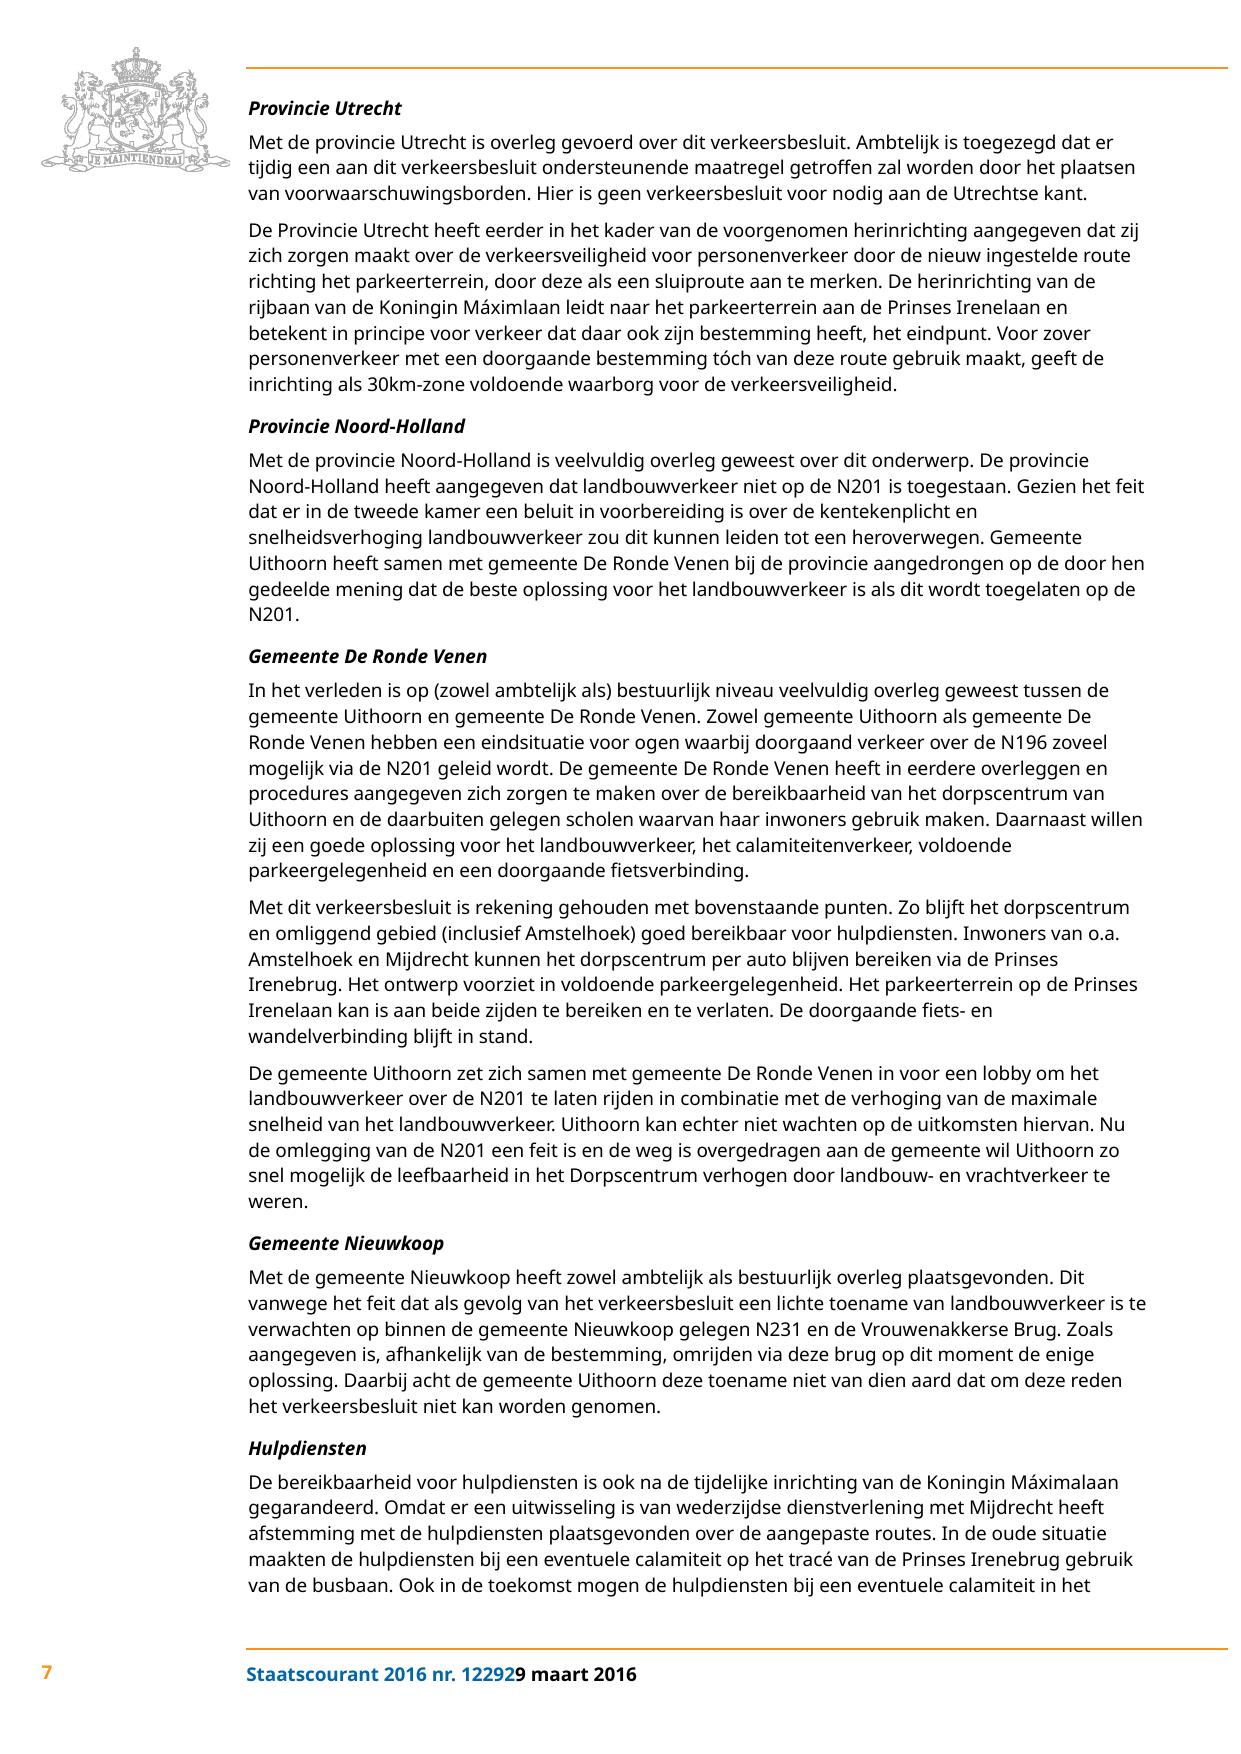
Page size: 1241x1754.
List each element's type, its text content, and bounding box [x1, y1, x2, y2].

text Met de provincie Noord-Holland is veelvuldig overleg geweest over dit onderwerp. De provincie Noord-Holland heeft aangegeven dat landbouwverkeer niet op de N201 is toegestaan. Gezien het feit dat er in de tweede kamer een beluit in voorbereiding is over de kentekenplicht en snelheidsverhoging landbouwverkeer zou dit kunnen leiden tot een heroverwegen. Gemeente Uithoorn heeft samen met gemeente De Ronde Venen bij de provincie aangedrongen op de door hen gedeelde mening dat de beste oplossing voor het landbouwverkeer is als dit wordt toegelaten op de N201. [248, 447, 1152, 627]
text Met de gemeente Nieuwkoop heeft zowel ambtelijk als bestuurlijk overleg plaatsgevonden. Dit vanwege het feit dat als gevolg van het verkeersbesluit een lichte toename van landbouwverkeer is te verwachten op binnen de gemeente Nieuwkoop gelegen N231 en de Vrouwenakkerse Brug. Zoals aangegeven is, afhankelijk van de bestemming, omrijden via deze brug op dit moment de enige oplossing. Daarbij acht de gemeente Uithoorn deze toename niet van dien aard dat om deze reden het verkeersbesluit niet kan worden genomen. [248, 1264, 1152, 1419]
text De gemeente Uithoorn zet zich samen met gemeente De Ronde Venen in voor een lobby om het landbouwverkeer over de N201 te laten rijden in combinatie met de verhoging van de maximale snelheid van het landbouwverkeer. Uithoorn kan echter niet wachten op de uitkomsten hiervan. Nu de omlegging van de N201 een feit is en de weg is overgedragen aan de gemeente wil Uithoorn zo snel mogelijk de leefbaarheid in het Dorpscentrum verhogen door landbouw- en vrachtverkeer te weren. [248, 1060, 1152, 1214]
text Provincie Noord-Holland [248, 413, 1152, 439]
text In het verleden is op (zowel ambtelijk als) bestuurlijk niveau veelvuldig overleg geweest tussen de gemeente Uithoorn en gemeente De Ronde Venen. Zowel gemeente Uithoorn als gemeente De Ronde Venen hebben een eindsituatie voor ogen waarbij doorgaand verkeer over de N196 zoveel mogelijk via de N201 geleid wordt. De gemeente De Ronde Venen heeft in eerdere overleggen en procedures aangegeven zich zorgen te maken over de bereikbaarheid van het dorpscentrum van Uithoorn en de daarbuiten gelegen scholen waarvan haar inwoners gebruik maken. Daarnaast willen zij een goede oplossing voor het landbouwverkeer, het calamiteitenverkeer, voldoende parkeergelegenheid en een doorgaande fietsverbinding. [248, 678, 1152, 883]
text De bereikbaarheid voor hulpdiensten is ook na de tijdelijke inrichting van de Koningin Máximalaan gegarandeerd. Omdat er een uitwisseling is van wederzijdse dienstverlening met Mijdrecht heeft afstemming met de hulpdiensten plaatsgevonden over de aangepaste routes. In de oude situatie maakten de hulpdiensten bij een eventuele calamiteit op het tracé van de Prinses Irenebrug gebruik van de busbaan. Ook in de toekomst mogen de hulpdiensten bij een eventuele calamiteit in het [248, 1469, 1152, 1597]
text De Provincie Utrecht heeft eerder in het kader van de voorgenomen herinrichting aangegeven dat zij zich zorgen maakt over de verkeersveiligheid voor personenverkeer door de nieuw ingestelde route richting het parkeerterrein, door deze als een sluiproute aan te merken. De herinrichting van de rijbaan van de Koningin Máximlaan leidt naar het parkeerterrein aan de Prinses Irenelaan en betekent in principe voor verkeer dat daar ook zijn bestemming heeft, het eindpunt. Voor zover personenverkeer met een doorgaande bestemming tóch van deze route gebruik maakt, geeft de inrichting als 30km-zone voldoende waarborg voor de verkeersveiligheid. [248, 217, 1152, 397]
text Hulpdiensten [248, 1435, 1152, 1461]
text Met de provincie Utrecht is overleg gevoerd over dit verkeersbesluit. Ambtelijk is toegezegd dat er tijdig een aan dit verkeersbesluit ondersteunende maatregel getroffen zal worden door het plaatsen van voorwaarschuwingsborden. Hier is geen verkeersbesluit voor nodig aan de Utrechtse kant. [248, 129, 1152, 206]
text Gemeente Nieuwkoop [248, 1230, 1152, 1256]
text Met dit verkeersbesluit is rekening gehouden met bovenstaande punten. Zo blijft het dorpscentrum en omliggend gebied (inclusief Amstelhoek) goed bereikbaar voor hulpdiensten. Inwoners van o.a. Amstelhoek en Mijdrecht kunnen het dorpscentrum per auto blijven bereiken via de Prinses Irenebrug. Het ontwerp voorziet in voldoende parkeergelegenheid. Het parkeerterrein op de Prinses Irenelaan kan is aan beide zijden te bereiken en te verlaten. De doorgaande fiets- en wandelverbinding blijft in stand. [248, 894, 1152, 1049]
picture [41, 47, 231, 172]
text Gemeente De Ronde Venen [248, 643, 1152, 669]
text Provincie Utrecht [248, 95, 1152, 121]
